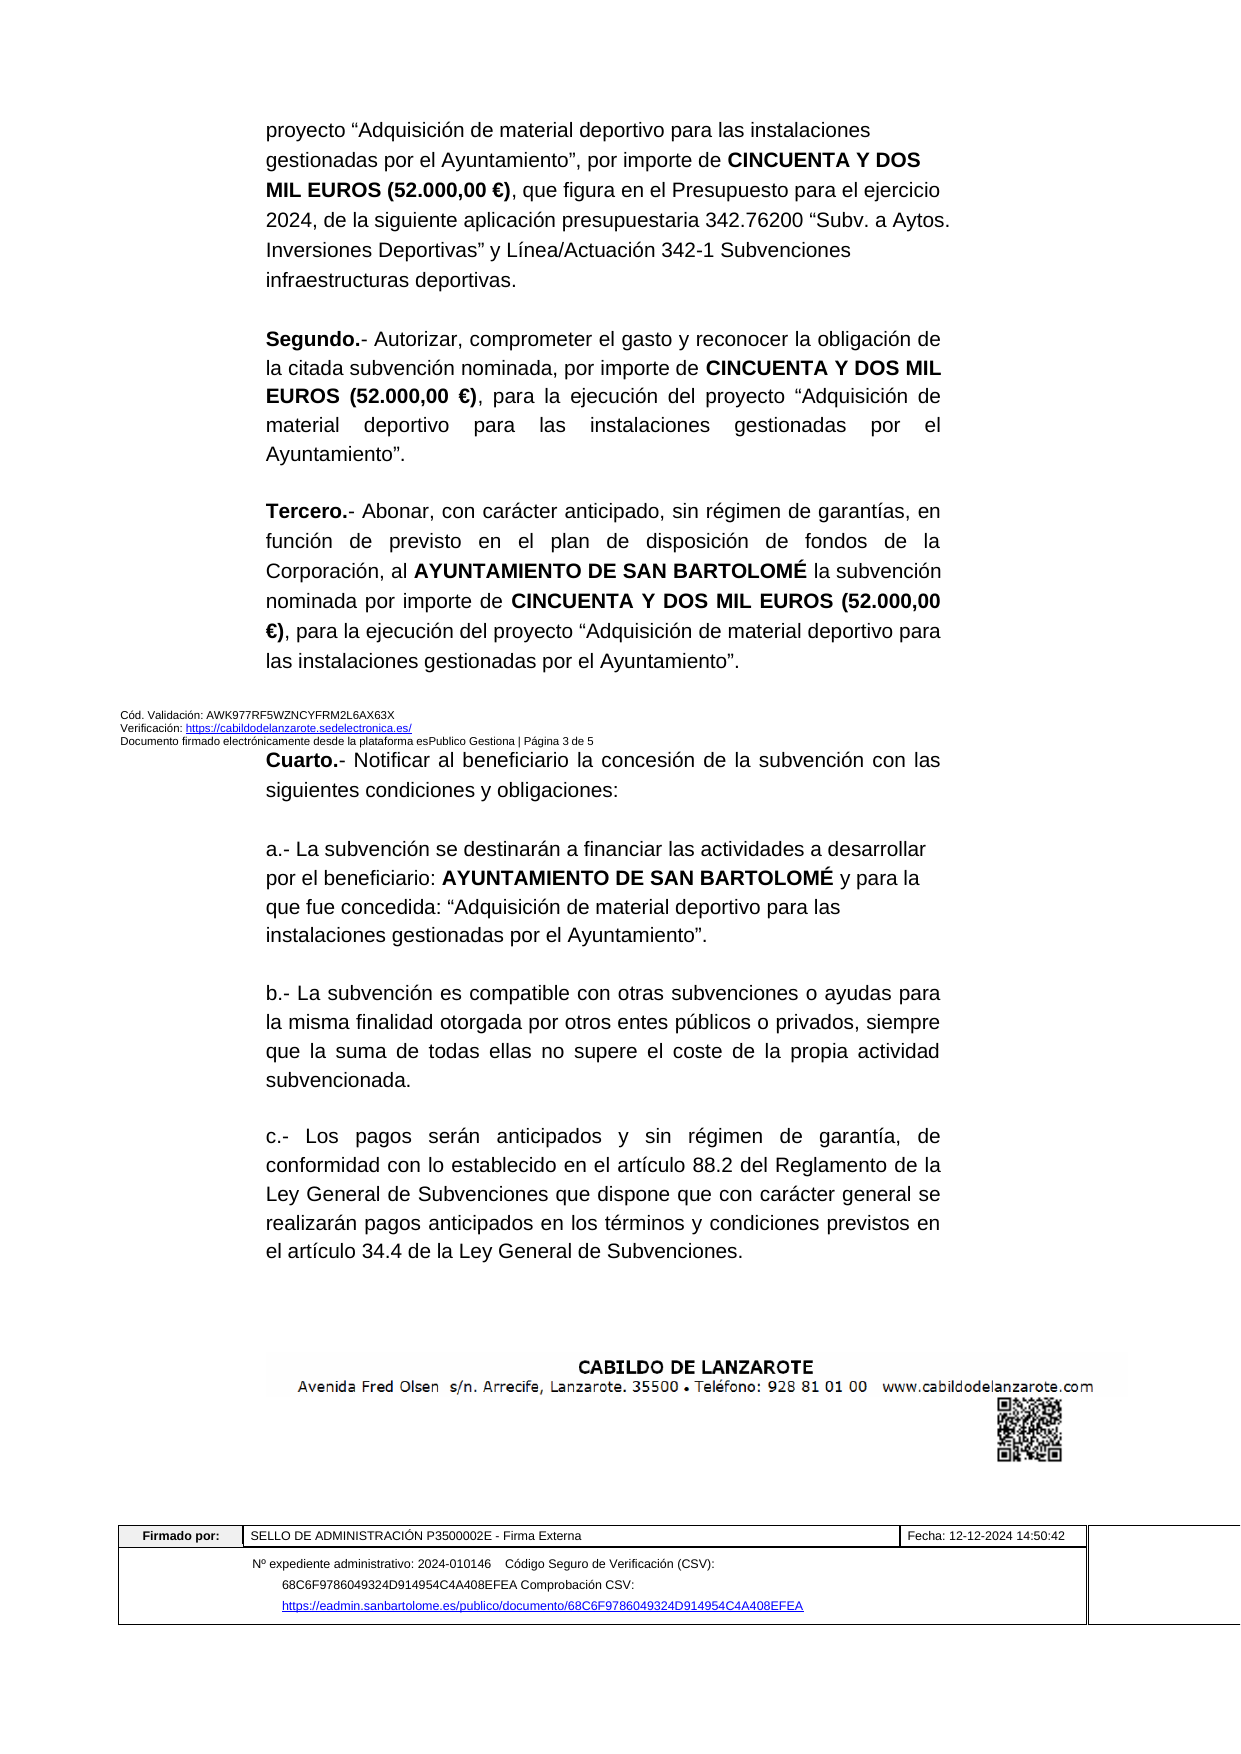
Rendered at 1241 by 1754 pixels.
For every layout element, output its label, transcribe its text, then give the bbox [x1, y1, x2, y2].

text a.- La subvención se destinarán a financiar las actividades a desarrollar por el beneficiario: AYUNTAMIENTO DE SAN BARTOLOMÉ y para la que fue concedida: “Adquisición de material deportivo para las instalaciones gestionadas por el Ayuntamiento”. [266, 837, 956, 947]
text Segundo.- Autorizar, comprometer el gasto y reconocer la obligación de la citada subvención nominada, por importe de CINCUENTA Y DOS MIL EUROS (52.000,00 €), para la ejecución del proyecto “Adquisición de material deportivo para las instalaciones gestionadas por el Ayuntamiento”. [266, 327, 941, 466]
text proyecto “Adquisición de material deportivo para las instalaciones gestionadas por el Ayuntamiento”, por importe de CINCUENTA Y DOS MIL EUROS (52.000,00 €), que figura en el Presupuesto para el ejercicio 2024, de la siguiente aplicación presupuestaria 342.76200 “Subv. a Aytos. Inversiones Deportivas” y Línea/Actuación 342-1 Subvenciones infraestructuras deportivas. [266, 118, 956, 292]
table_header Fecha: 12-12-2024 14:50:42 [901, 1526, 1086, 1546]
text Cuarto.- Notificar al beneficiario la concesión de la subvención con las siguientes condiciones y obligaciones: [266, 748, 941, 802]
text c.- Los pagos serán anticipados y sin régimen de garantía, de conformidad con lo establecido en el artículo 88.2 del Reglamento de la Ley General de Subvenciones que dispone que con carácter general se realizarán pagos anticipados en los términos y condiciones previstos en el artículo 34.4 de la Ley General de Subvenciones. [266, 1124, 942, 1263]
text Cód. Validación: AWK977RF5WZNCYFRM2L6AX63X [120, 708, 941, 722]
table_header SELLO DE ADMINISTRACIÓN P3500002E - Firma Externa [244, 1526, 899, 1546]
table_header Firmado por: [119, 1526, 242, 1544]
text b.- La subvención es compatible con otras subvenciones o ayudas para la misma finalidad otorgada por otros entes públicos o privados, siempre que la suma de todas ellas no supere el coste de la propia actividad subvencionada. [266, 981, 941, 1091]
table_cell Nº expediente administrativo: 2024-010146 Código Seguro de Verificación (CSV): 68C6F9786049324D914954C4A408EFEA Comprobación CSV: https://eadmin.sanbartolome.es/publico/documento/68C6F9786049324D914954C4A408EFEA [119, 1548, 1086, 1624]
text Tercero.- Abonar, con carácter anticipado, sin régimen de garantías, en función de previsto en el plan de disposición de fondos de la Corporación, al AYUNTAMIENTO DE SAN BARTOLOMÉ la subvención nominada por importe de CINCUENTA Y DOS MIL EUROS (52.000,00 €), para la ejecución del proyecto “Adquisición de material deportivo para las instalaciones gestionadas por el Ayuntamiento”. [266, 499, 941, 673]
text Verificación: https://cabildodelanzarote.sedelectronica.es/ [120, 722, 941, 735]
table_header [1089, 1526, 1240, 1624]
text Documento firmado electrónicamente desde la plataforma esPublico Gestiona | Página 3 de 5 [120, 735, 941, 748]
